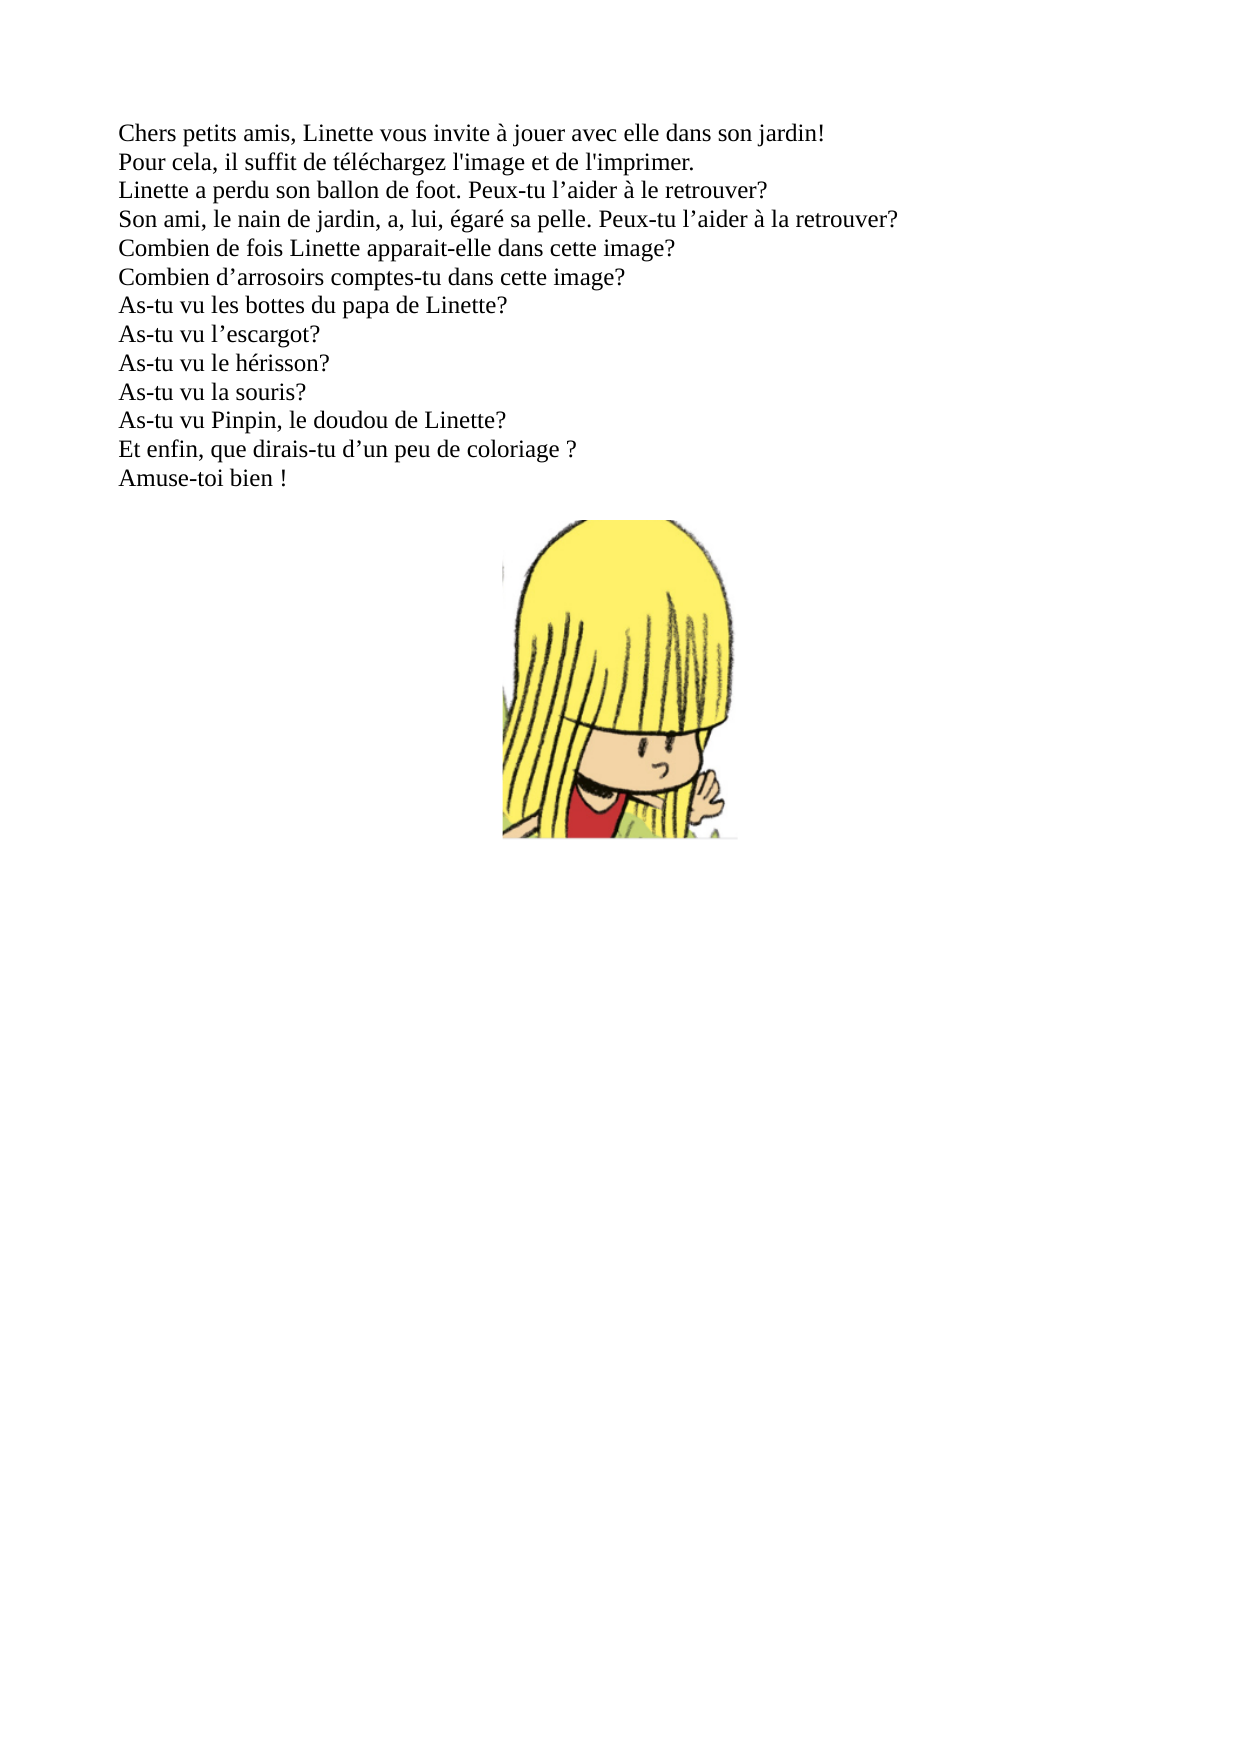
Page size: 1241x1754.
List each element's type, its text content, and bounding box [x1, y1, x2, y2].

picture [502, 520, 738, 843]
text Chers petits amis, Linette vous invite à jouer avec elle dans son jardin! Pour cela, il suffit de téléchargez l'image et de l'imprimer. Linette a perdu son ballon de foot. Peux-tu l’aider à le retrouver? Son ami, le nain de jardin, a, lui, égaré sa pelle. Peux-tu l’aider à la retrouver? Combien de fois Linette apparait-elle dans cette image? Combien d’arrosoirs comptes-tu dans cette image? As-tu vu les bottes du papa de Linette? As-tu vu l’escargot? As-tu vu le hérisson? As-tu vu la souris? As-tu vu Pinpin, le doudou de Linette? Et enfin, que dirais-tu d’un peu de coloriage ? Amuse-toi bien ! [118, 118, 1122, 492]
